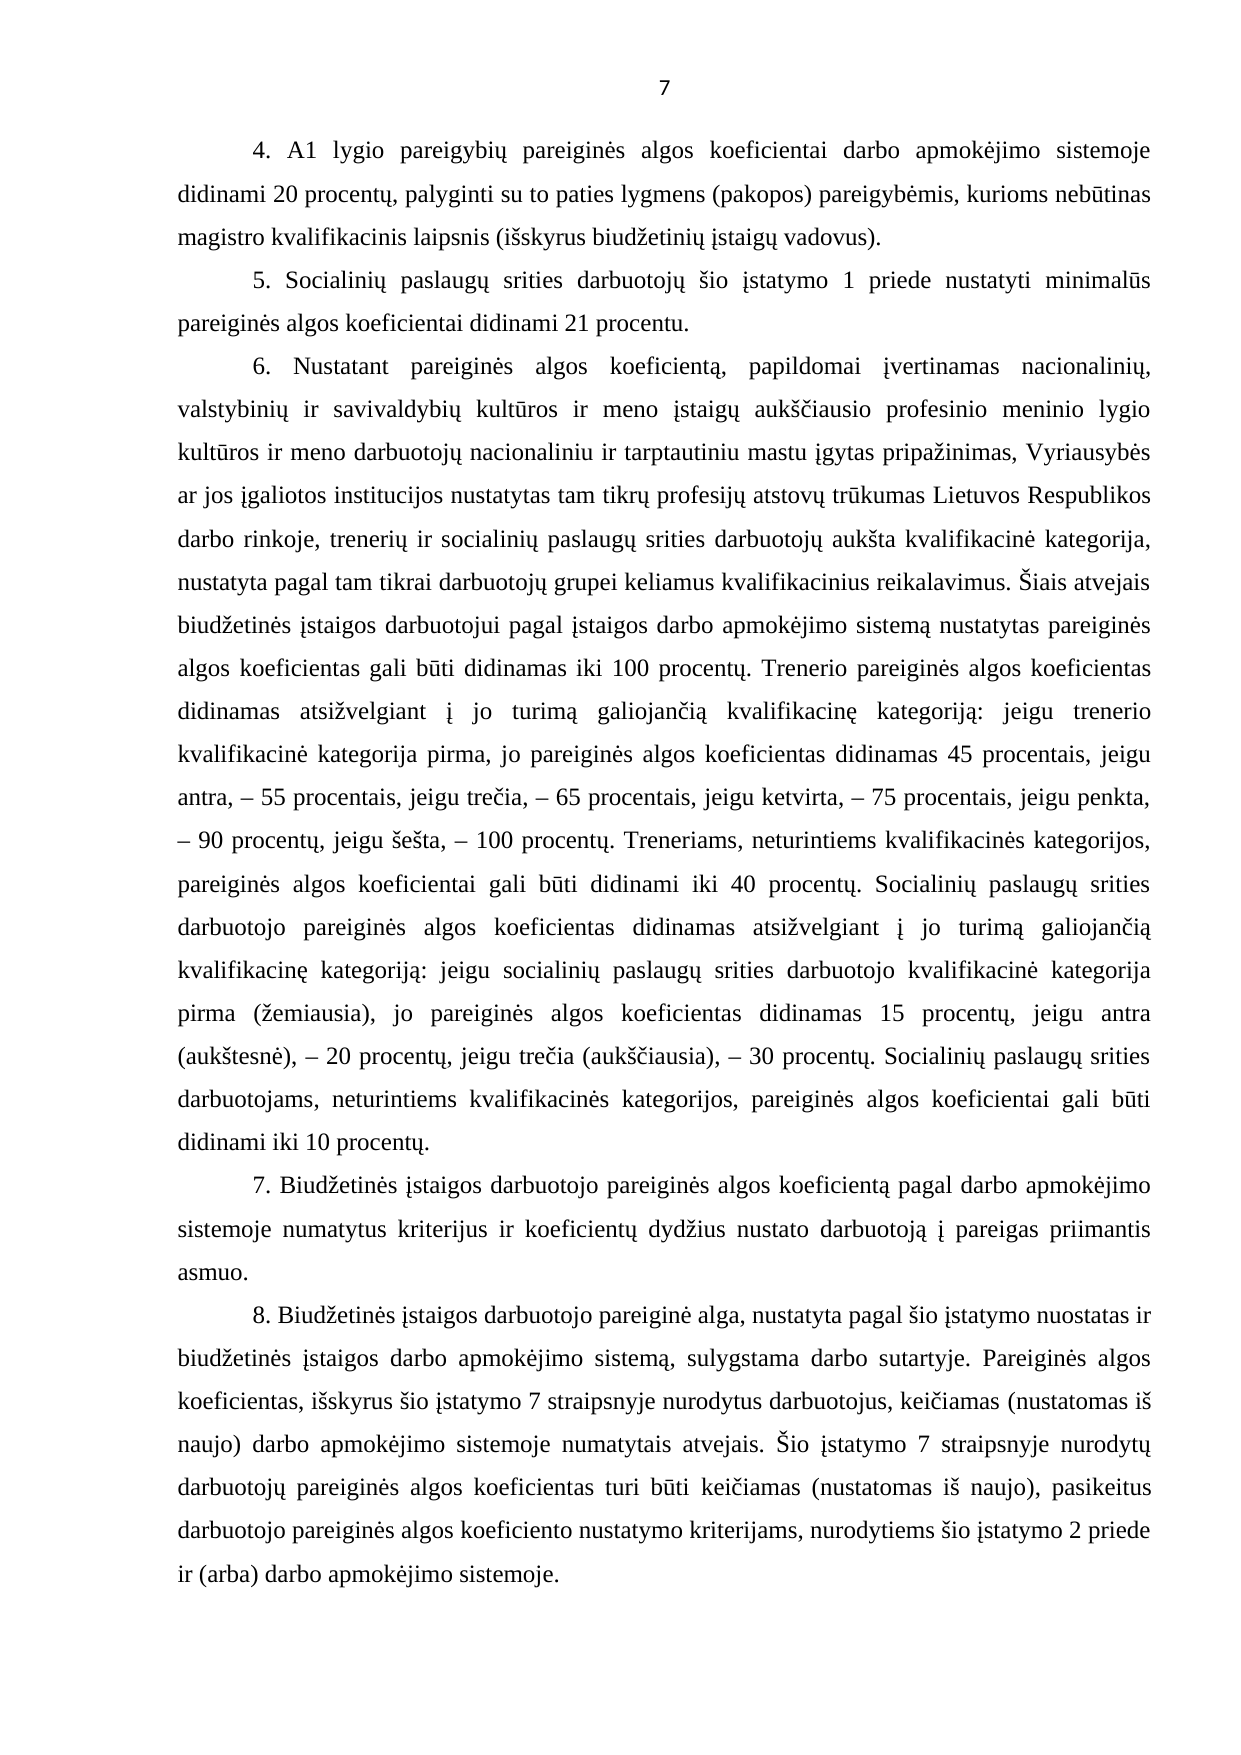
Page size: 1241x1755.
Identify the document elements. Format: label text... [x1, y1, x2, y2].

text 8. Biudžetinės įstaigos darbuotojo pareiginė alga, nustatyta pagal šio įstatymo nuostatas ir biudžetinės įstaigos darbo apmokėjimo sistemą, sulygstama darbo sutartyje. Pareiginės algos koeficientas, išskyrus šio įstatymo 7 straipsnyje nurodytus darbuotojus, keičiamas (nustatomas iš naujo) darbo apmokėjimo sistemoje numatytais atvejais. Šio įstatymo 7 straipsnyje nurodytų darbuotojų pareiginės algos koeficientas turi būti keičiamas (nustatomas iš naujo), pasikeitus darbuotojo pareiginės algos koeficiento nustatymo kriterijams, nurodytiems šio įstatymo 2 priede ir (arba) darbo apmokėjimo sistemoje. [177, 1300, 1152, 1587]
text 6. Nustatant pareiginės algos koeficientą, papildomai įvertinamas nacionalinių, valstybinių ir savivaldybių kultūros ir meno įstaigų aukščiausio profesinio meninio lygio kultūros ir meno darbuotojų nacionaliniu ir tarptautiniu mastu įgytas pripažinimas, Vyriausybės ar jos įgaliotos institucijos nustatytas tam tikrų profesijų atstovų trūkumas Lietuvos Respublikos darbo rinkoje, trenerių ir socialinių paslaugų srities darbuotojų aukšta kvalifikacinė kategorija, nustatyta pagal tam tikrai darbuotojų grupei keliamus kvalifikacinius reikalavimus. Šiais atvejais biudžetinės įstaigos darbuotojui pagal įstaigos darbo apmokėjimo sistemą nustatytas pareiginės algos koeficientas gali būti didinamas iki 100 procentų. Trenerio pareiginės algos koeficientas didinamas atsižvelgiant į jo turimą galiojančią kvalifikacinę kategoriją: jeigu trenerio kvalifikacinė kategorija pirma, jo pareiginės algos koeficientas didinamas 45 procentais, jeigu antra, – 55 procentais, jeigu trečia, – 65 procentais, jeigu ketvirta, – 75 procentais, jeigu penkta, – 90 procentų, jeigu šešta, – 100 procentų. Treneriams, neturintiems kvalifikacinės kategorijos, pareiginės algos koeficientai gali būti didinami iki 40 procentų. Socialinių paslaugų srities darbuotojo pareiginės algos koeficientas didinamas atsižvelgiant į jo turimą galiojančią kvalifikacinę kategoriją: jeigu socialinių paslaugų srities darbuotojo kvalifikacinė kategorija pirma (žemiausia), jo pareiginės algos koeficientas didinamas 15 procentų, jeigu antra (aukštesnė), – 20 procentų, jeigu trečia (aukščiausia), – 30 procentų. Socialinių paslaugų srities darbuotojams, neturintiems kvalifikacinės kategorijos, pareiginės algos koeficientai gali būti didinami iki 10 procentų. [177, 351, 1152, 1156]
text 7. Biudžetinės įstaigos darbuotojo pareiginės algos koeficientą pagal darbo apmokėjimo sistemoje numatytus kriterijus ir koeficientų dydžius nustato darbuotoją į pareigas priimantis asmuo. [177, 1171, 1152, 1286]
text 5. Socialinių paslaugų srities darbuotojų šio įstatymo 1 priede nustatyti minimalūs pareiginės algos koeficientai didinami 21 procentu. [177, 265, 1152, 337]
text 4. A1 lygio pareigybių pareiginės algos koeficientai darbo apmokėjimo sistemoje didinami 20 procentų, palyginti su to paties lygmens (pakopos) pareigybėmis, kurioms nebūtinas magistro kvalifikacinis laipsnis (išskyrus biudžetinių įstaigų vadovus). [177, 136, 1152, 251]
